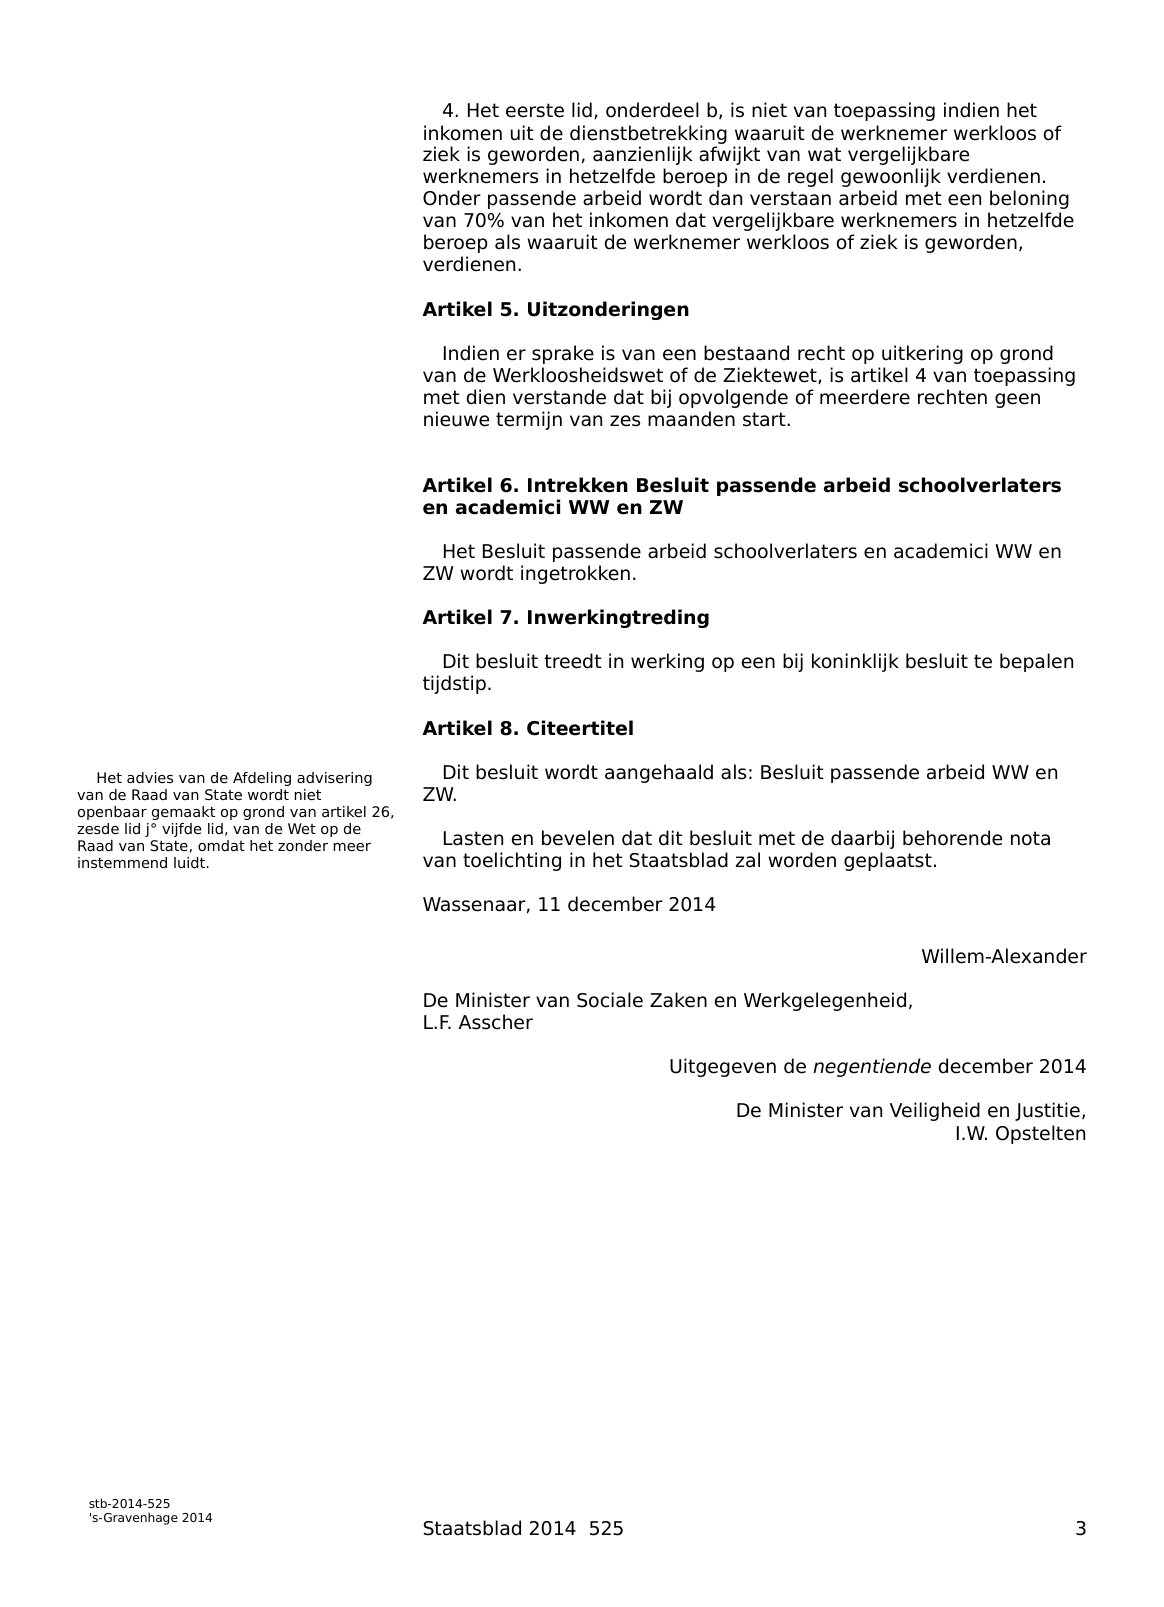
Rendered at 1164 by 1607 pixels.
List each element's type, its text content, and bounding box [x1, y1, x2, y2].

text Wassenaar, 11 december 2014 [422, 894, 1087, 916]
text Het advies van de Afdeling advisering van de Raad van State wordt niet openbaar gemaakt op grond van artikel 26, zesde lid j° vijfde lid, van de Wet op de Raad van State, omdat het zonder meer instemmend luidt. [77, 770, 396, 872]
text Indien er sprake is van een bestaand recht op uitkering op grond van de Werkloosheidswet of de Ziektewet, is artikel 4 van toepassing met dien verstande dat bij opvolgende of meerdere rechten geen nieuwe termijn van zes maanden start. [422, 343, 1087, 431]
text Uitgegeven de negentiende december 2014 [422, 1056, 1087, 1078]
text Lasten en bevelen dat dit besluit met de daarbij behorende nota van toelichting in het Staatsblad zal worden geplaatst. [422, 828, 1087, 872]
text De Minister van Veiligheid en Justitie, I.W. Opstelten [422, 1100, 1087, 1144]
text 's-Gravenhage 2014 [88, 1511, 323, 1525]
text Dit besluit treedt in werking op een bij koninklijk besluit te bepalen tijdstip. [422, 651, 1087, 695]
text Dit besluit wordt aangehaald als: Besluit passende arbeid WW en ZW. [422, 762, 1087, 806]
subtitle Artikel 5. Uitzonderingen [422, 298, 1087, 320]
text Het Besluit passende arbeid schoolverlaters en academici WW en ZW wordt ingetrokken. [422, 541, 1087, 585]
text 4. Het eerste lid, onderdeel b, is niet van toepassing indien het inkomen uit de dienstbetrekking waaruit de werknemer werkloos of ziek is geworden, aanzienlijk afwijkt van wat vergelijkbare werknemers in hetzelfde beroep in de regel gewoonlijk verdienen. Onder passende arbeid wordt dan verstaan arbeid met een beloning van 70% van het inkomen dat vergelijkbare werknemers in hetzelfde beroep als waaruit de werknemer werkloos of ziek is geworden, verdienen. [422, 100, 1087, 276]
subtitle Artikel 8. Citeertitel [422, 717, 1087, 739]
text stb-2014-525 [88, 1497, 323, 1511]
subtitle Artikel 6. Intrekken Besluit passende arbeid schoolverlaters en academici WW en ZW [422, 475, 1087, 519]
text Willem-Alexander [422, 946, 1087, 968]
subtitle Artikel 7. Inwerkingtreding [422, 607, 1087, 629]
text De Minister van Sociale Zaken en Werkgelegenheid, L.F. Asscher [422, 990, 1087, 1034]
